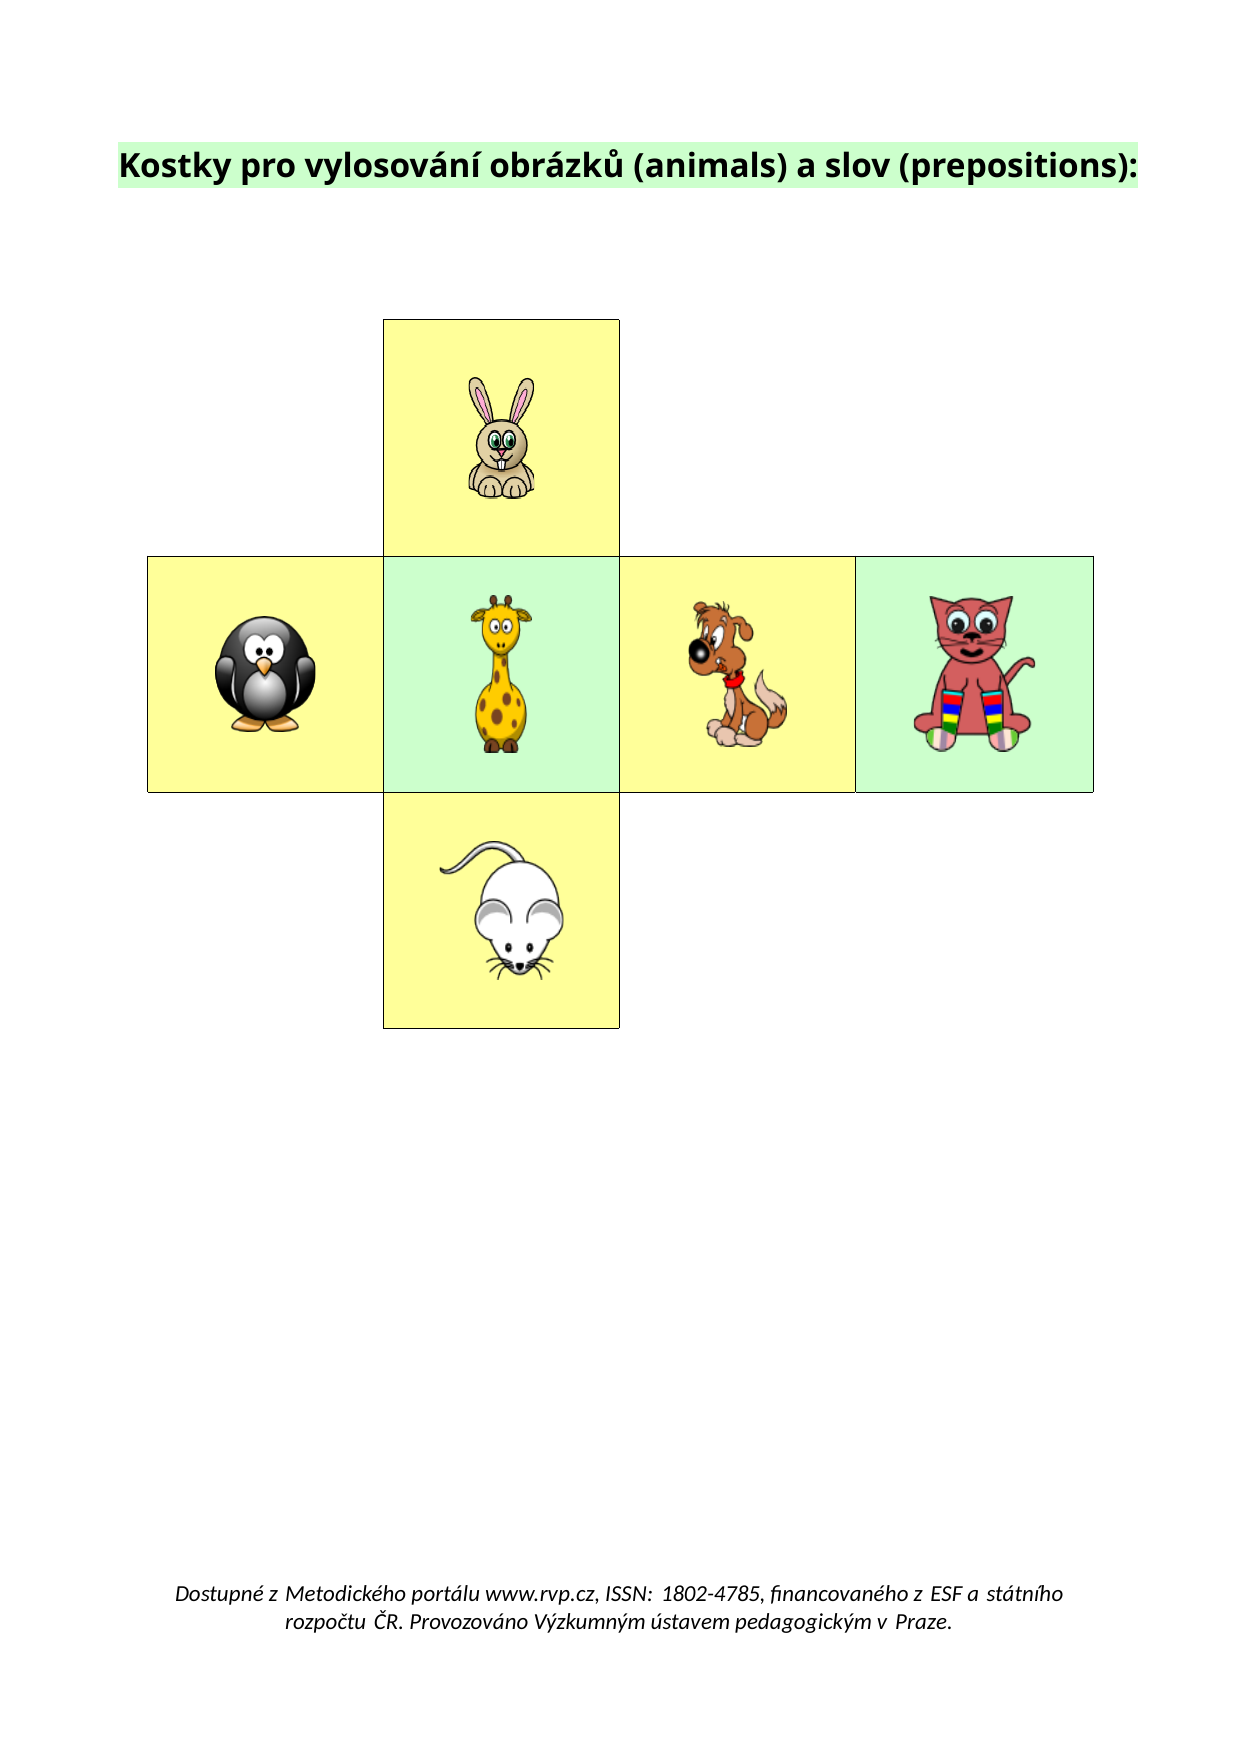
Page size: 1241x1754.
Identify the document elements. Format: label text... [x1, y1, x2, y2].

table_header [384, 320, 619, 556]
picture [468, 377, 535, 499]
text Kostky pro vylosování obrázků (animals) a slov (prepositions): [118, 142, 1181, 188]
picture [470, 595, 532, 753]
table_header [148, 320, 383, 556]
table_cell [620, 793, 855, 1028]
picture [688, 601, 787, 747]
picture [913, 596, 1036, 752]
table_cell [856, 557, 1093, 792]
table_cell [384, 793, 619, 1028]
table_cell [384, 557, 619, 792]
table_header [620, 320, 855, 556]
picture [215, 616, 316, 732]
table_cell [148, 793, 383, 1028]
table_cell [856, 793, 1093, 1028]
picture [439, 841, 564, 980]
table_header [856, 320, 1093, 556]
table_cell [148, 557, 383, 792]
table_cell [620, 557, 855, 792]
